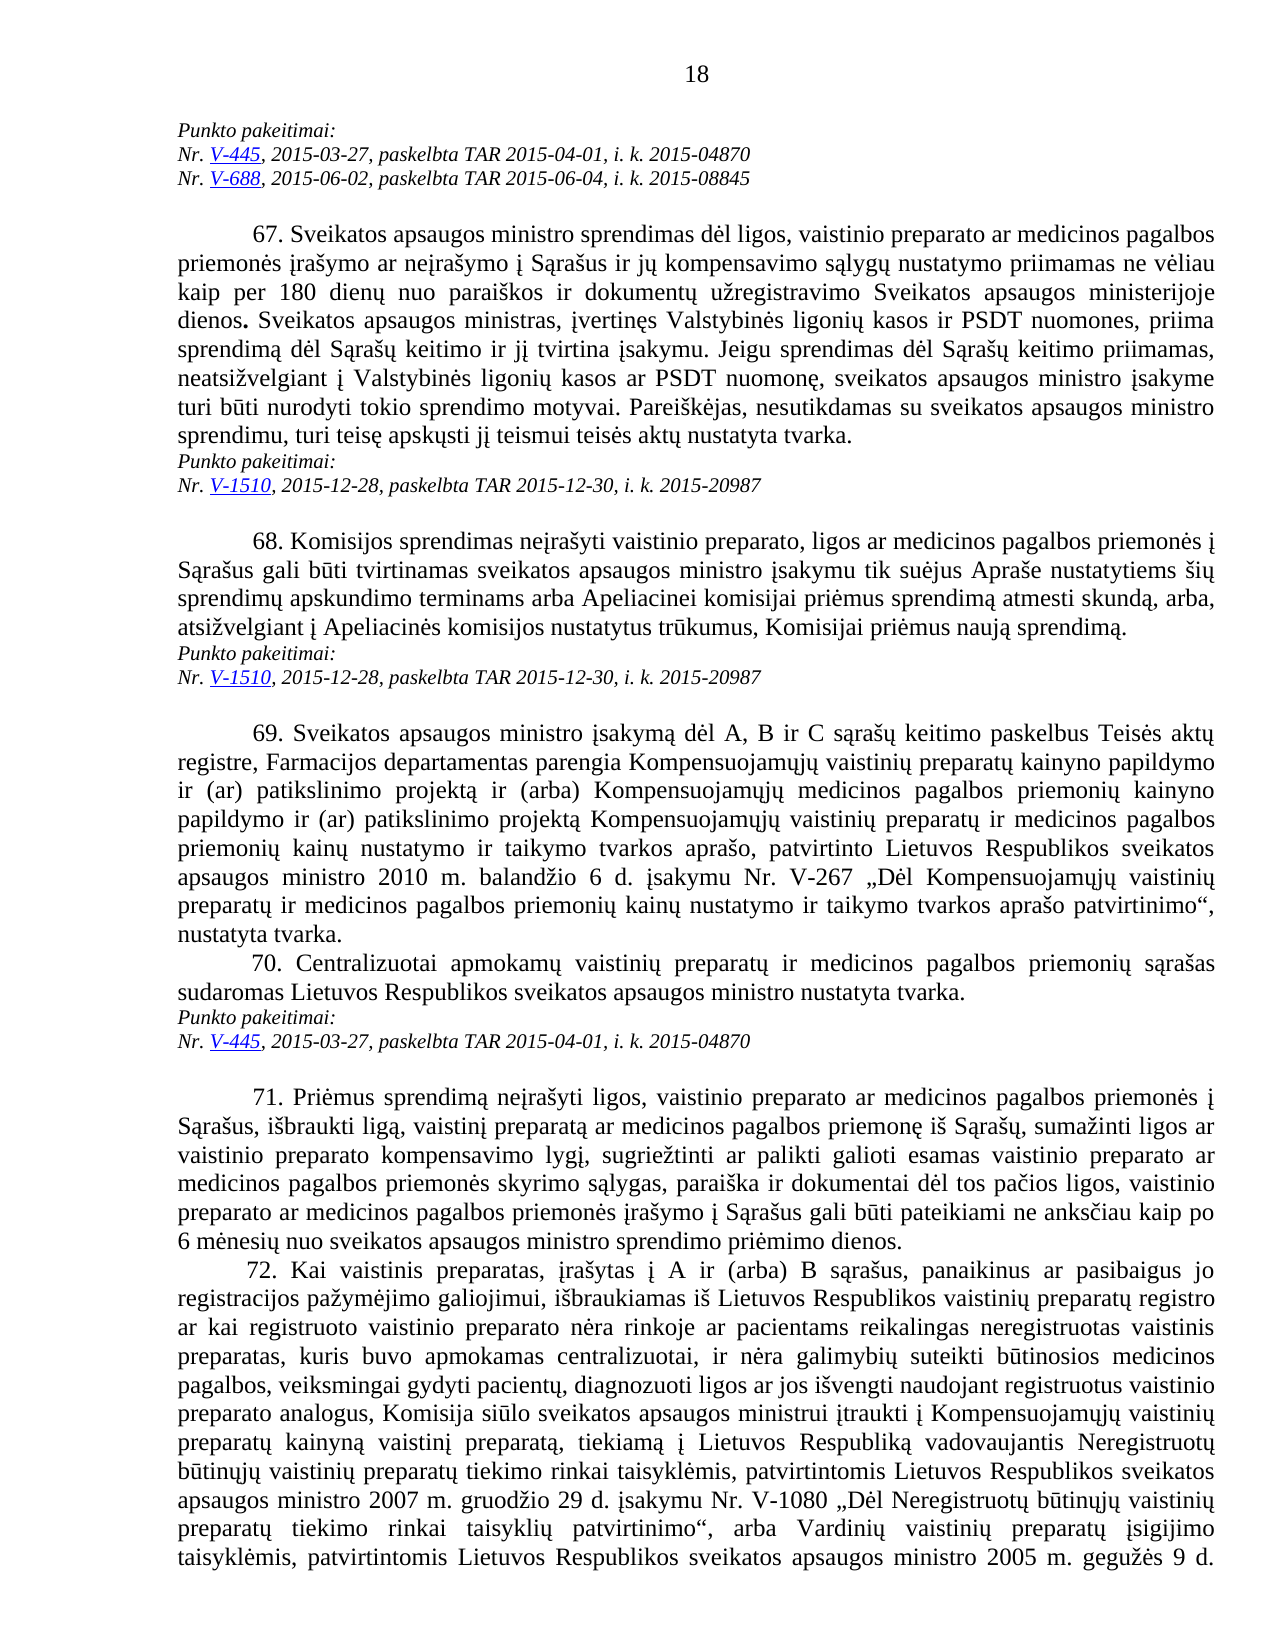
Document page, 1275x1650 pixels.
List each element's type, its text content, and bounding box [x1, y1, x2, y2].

text Nr. V-1510, 2015-12-28, paskelbta TAR 2015-12-30, i. k. 2015-20987 [177, 665, 1216, 689]
text 67. Sveikatos apsaugos ministro sprendimas dėl ligos, vaistinio preparato ar medicinos pagalbos priemonės įrašymo ar neįrašymo į Sąrašus ir jų kompensavimo sąlygų nustatymo priimamas ne vėliau kaip per 180 dienų nuo paraiškos ir dokumentų užregistravimo Sveikatos apsaugos ministerijoje dienos. Sveikatos apsaugos ministras, įvertinęs Valstybinės ligonių kasos ir PSDT nuomones, priima sprendimą dėl Sąrašų keitimo ir jį tvirtina įsakymu. Jeigu sprendimas dėl Sąrašų keitimo priimamas, neatsižvelgiant į Valstybinės ligonių kasos ar PSDT nuomonę, sveikatos apsaugos ministro įsakyme turi būti nurodyti tokio sprendimo motyvai. Pareiškėjas, nesutikdamas su sveikatos apsaugos ministro sprendimu, turi teisę apskųsti jį teismui teisės aktų nustatyta tvarka. [177, 219, 1216, 449]
text 70. Centralizuotai apmokamų vaistinių preparatų ir medicinos pagalbos priemonių sąrašas sudaromas Lietuvos Respublikos sveikatos apsaugos ministro nustatyta tvarka. [177, 948, 1216, 1005]
text 72. Kai vaistinis preparatas, įrašytas į A ir (arba) B sąrašus, panaikinus ar pasibaigus jo registracijos pažymėjimo galiojimui, išbraukiamas iš Lietuvos Respublikos vaistinių preparatų registro ar kai registruoto vaistinio preparato nėra rinkoje ar pacientams reikalingas neregistruotas vaistinis preparatas, kuris buvo apmokamas centralizuotai, ir nėra galimybių suteikti būtinosios medicinos pagalbos, veiksmingai gydyti pacientų, diagnozuoti ligos ar jos išvengti naudojant registruotus vaistinio preparato analogus, Komisija siūlo sveikatos apsaugos ministrui įtraukti į Kompensuojamųjų vaistinių preparatų kainyną vaistinį preparatą, tiekiamą į Lietuvos Respubliką vadovaujantis Neregistruotų būtinųjų vaistinių preparatų tiekimo rinkai taisyklėmis, patvirtintomis Lietuvos Respublikos sveikatos apsaugos ministro 2007 m. gruodžio 29 d. įsakymu Nr. V-1080 „Dėl Neregistruotų būtinųjų vaistinių preparatų tiekimo rinkai taisyklių patvirtinimo“, arba Vardinių vaistinių preparatų įsigijimo taisyklėmis, patvirtintomis Lietuvos Respublikos sveikatos apsaugos ministro 2005 m. gegužės 9 d. [177, 1255, 1216, 1571]
text Punkto pakeitimai: [177, 449, 1216, 473]
text 69. Sveikatos apsaugos ministro įsakymą dėl A, B ir C sąrašų keitimo paskelbus Teisės aktų registre, Farmacijos departamentas parengia Kompensuojamųjų vaistinių preparatų kainyno papildymo ir (ar) patikslinimo projektą ir (arba) Kompensuojamųjų medicinos pagalbos priemonių kainyno papildymo ir (ar) patikslinimo projektą Kompensuojamųjų vaistinių preparatų ir medicinos pagalbos priemonių kainų nustatymo ir taikymo tvarkos aprašo, patvirtinto Lietuvos Respublikos sveikatos apsaugos ministro 2010 m. balandžio 6 d. įsakymu Nr. V-267 „Dėl Kompensuojamųjų vaistinių preparatų ir medicinos pagalbos priemonių kainų nustatymo ir taikymo tvarkos aprašo patvirtinimo“, nustatyta tvarka. [177, 718, 1216, 948]
text Punkto pakeitimai: [177, 118, 1216, 142]
text Nr. V-445, 2015-03-27, paskelbta TAR 2015-04-01, i. k. 2015-04870 [177, 1029, 1216, 1053]
text Punkto pakeitimai: [177, 641, 1216, 665]
text 71. Priėmus sprendimą neįrašyti ligos, vaistinio preparato ar medicinos pagalbos priemonės į Sąrašus, išbraukti ligą, vaistinį preparatą ar medicinos pagalbos priemonę iš Sąrašų, sumažinti ligos ar vaistinio preparato kompensavimo lygį, sugriežtinti ar palikti galioti esamas vaistinio preparato ar medicinos pagalbos priemonės skyrimo sąlygas, paraiška ir dokumentai dėl tos pačios ligos, vaistinio preparato ar medicinos pagalbos priemonės įrašymo į Sąrašus gali būti pateikiami ne anksčiau kaip po 6 mėnesių nuo sveikatos apsaugos ministro sprendimo priėmimo dienos. [177, 1082, 1216, 1255]
text Nr. V-688, 2015-06-02, paskelbta TAR 2015-06-04, i. k. 2015-08845 [177, 166, 1216, 190]
text Nr. V-1510, 2015-12-28, paskelbta TAR 2015-12-30, i. k. 2015-20987 [177, 473, 1216, 497]
text Punkto pakeitimai: [177, 1005, 1216, 1029]
text 68. Komisijos sprendimas neįrašyti vaistinio preparato, ligos ar medicinos pagalbos priemonės į Sąrašus gali būti tvirtinamas sveikatos apsaugos ministro įsakymu tik suėjus Apraše nustatytiems šių sprendimų apskundimo terminams arba Apeliacinei komisijai priėmus sprendimą atmesti skundą, arba, atsižvelgiant į Apeliacinės komisijos nustatytus trūkumus, Komisijai priėmus naują sprendimą. [177, 526, 1216, 641]
text Nr. V-445, 2015-03-27, paskelbta TAR 2015-04-01, i. k. 2015-04870 [177, 142, 1216, 166]
